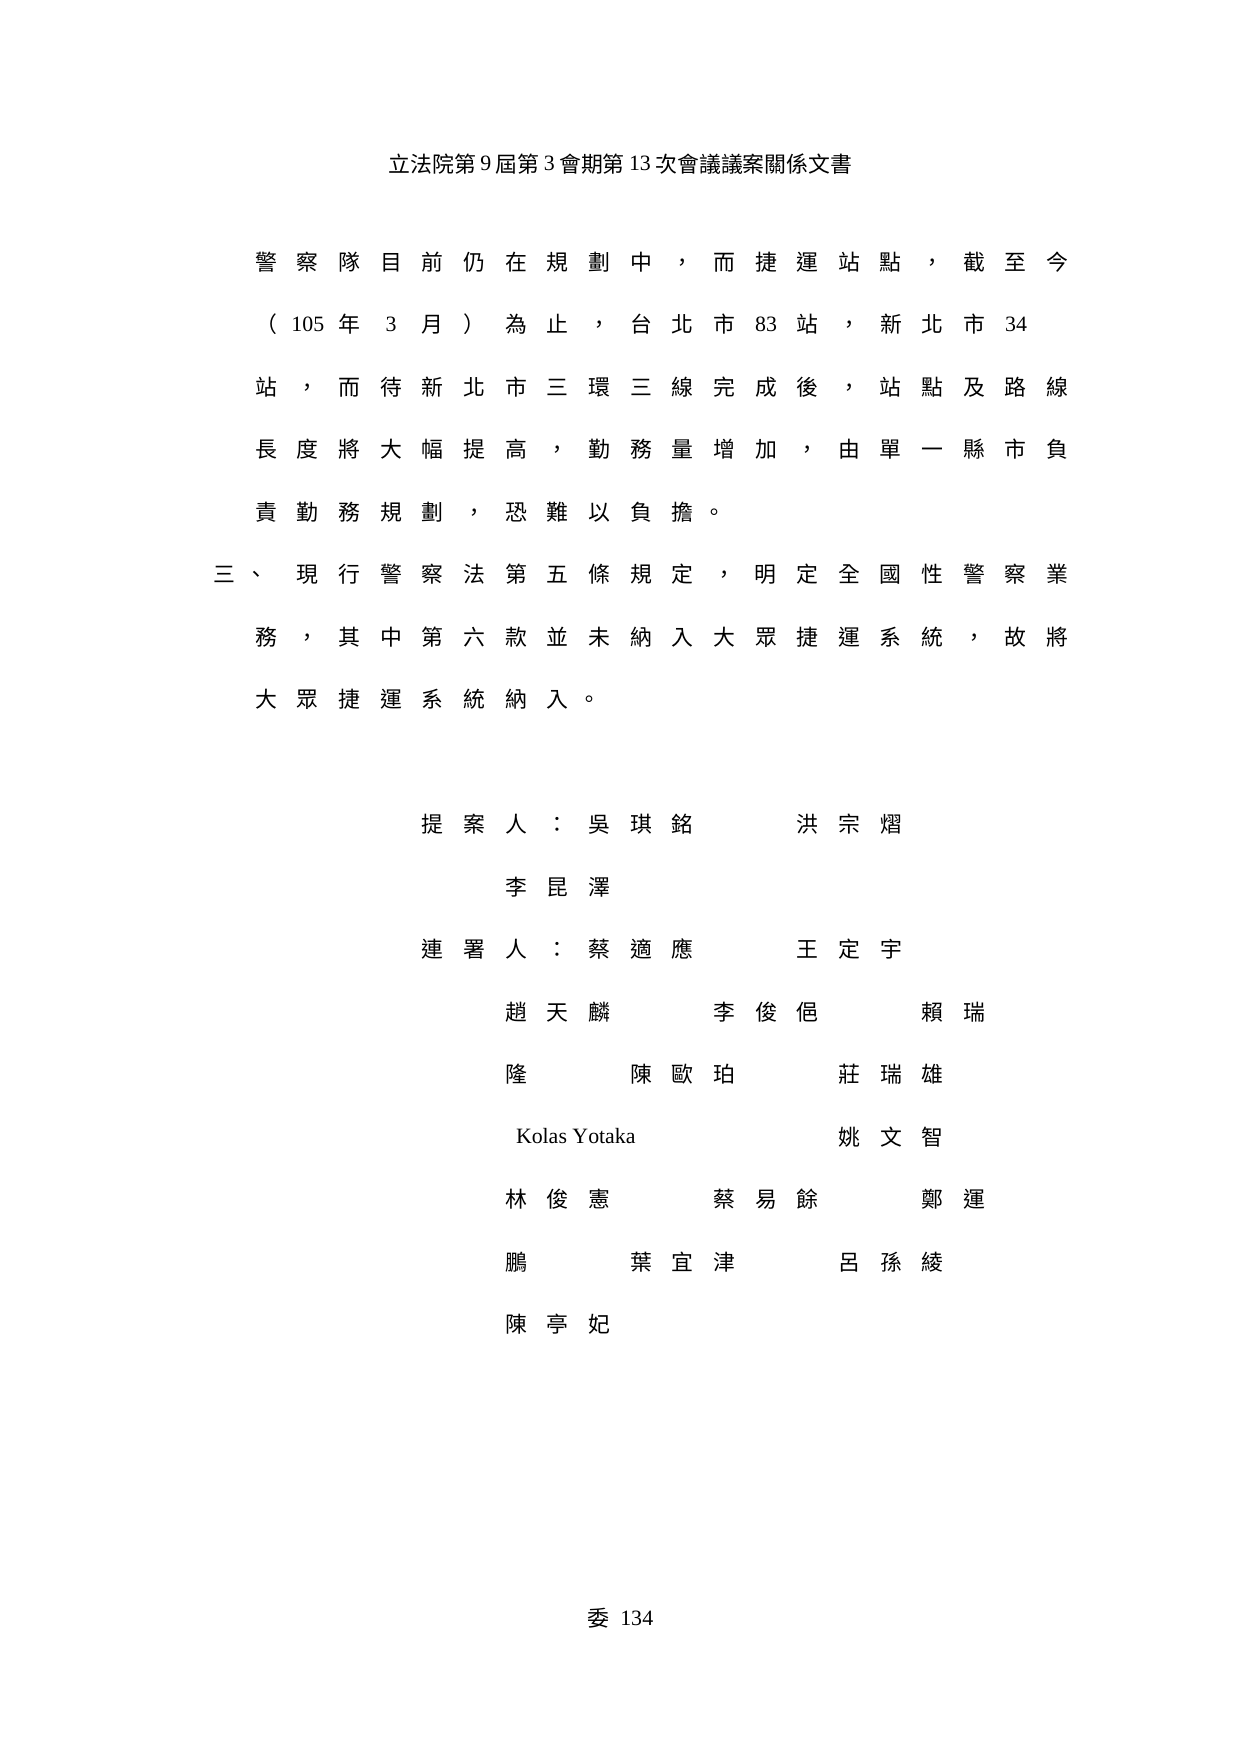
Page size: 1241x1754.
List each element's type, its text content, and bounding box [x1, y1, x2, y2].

text 三、現行警察法第五條規定，明定全國性警察業務，其中第六款並未納入大眾捷運系統，故將大眾捷運系統納入。 [184, 531, 1078, 719]
text 提案人：吳琪銘 洪宗熠 李昆澤 [403, 781, 1012, 906]
text 警察隊目前仍在規劃中，而捷運站點，截至今（105年3月）為止，台北市83站，新北市34站，而待新北市三環三線完成後，站點及路線長度將大幅提高，勤務量增加，由單一縣市負責勤務規劃，恐難以負擔。 [184, 219, 1078, 531]
text 連署人：蔡適應 王定宇 趙天麟 李俊俋 賴瑞隆 陳歐珀 莊瑞雄 Kolas Yotaka 姚文智 林俊憲 蔡易餘 鄭運鵬 葉宜津 呂孫綾 陳亭妃 [403, 906, 1012, 1344]
